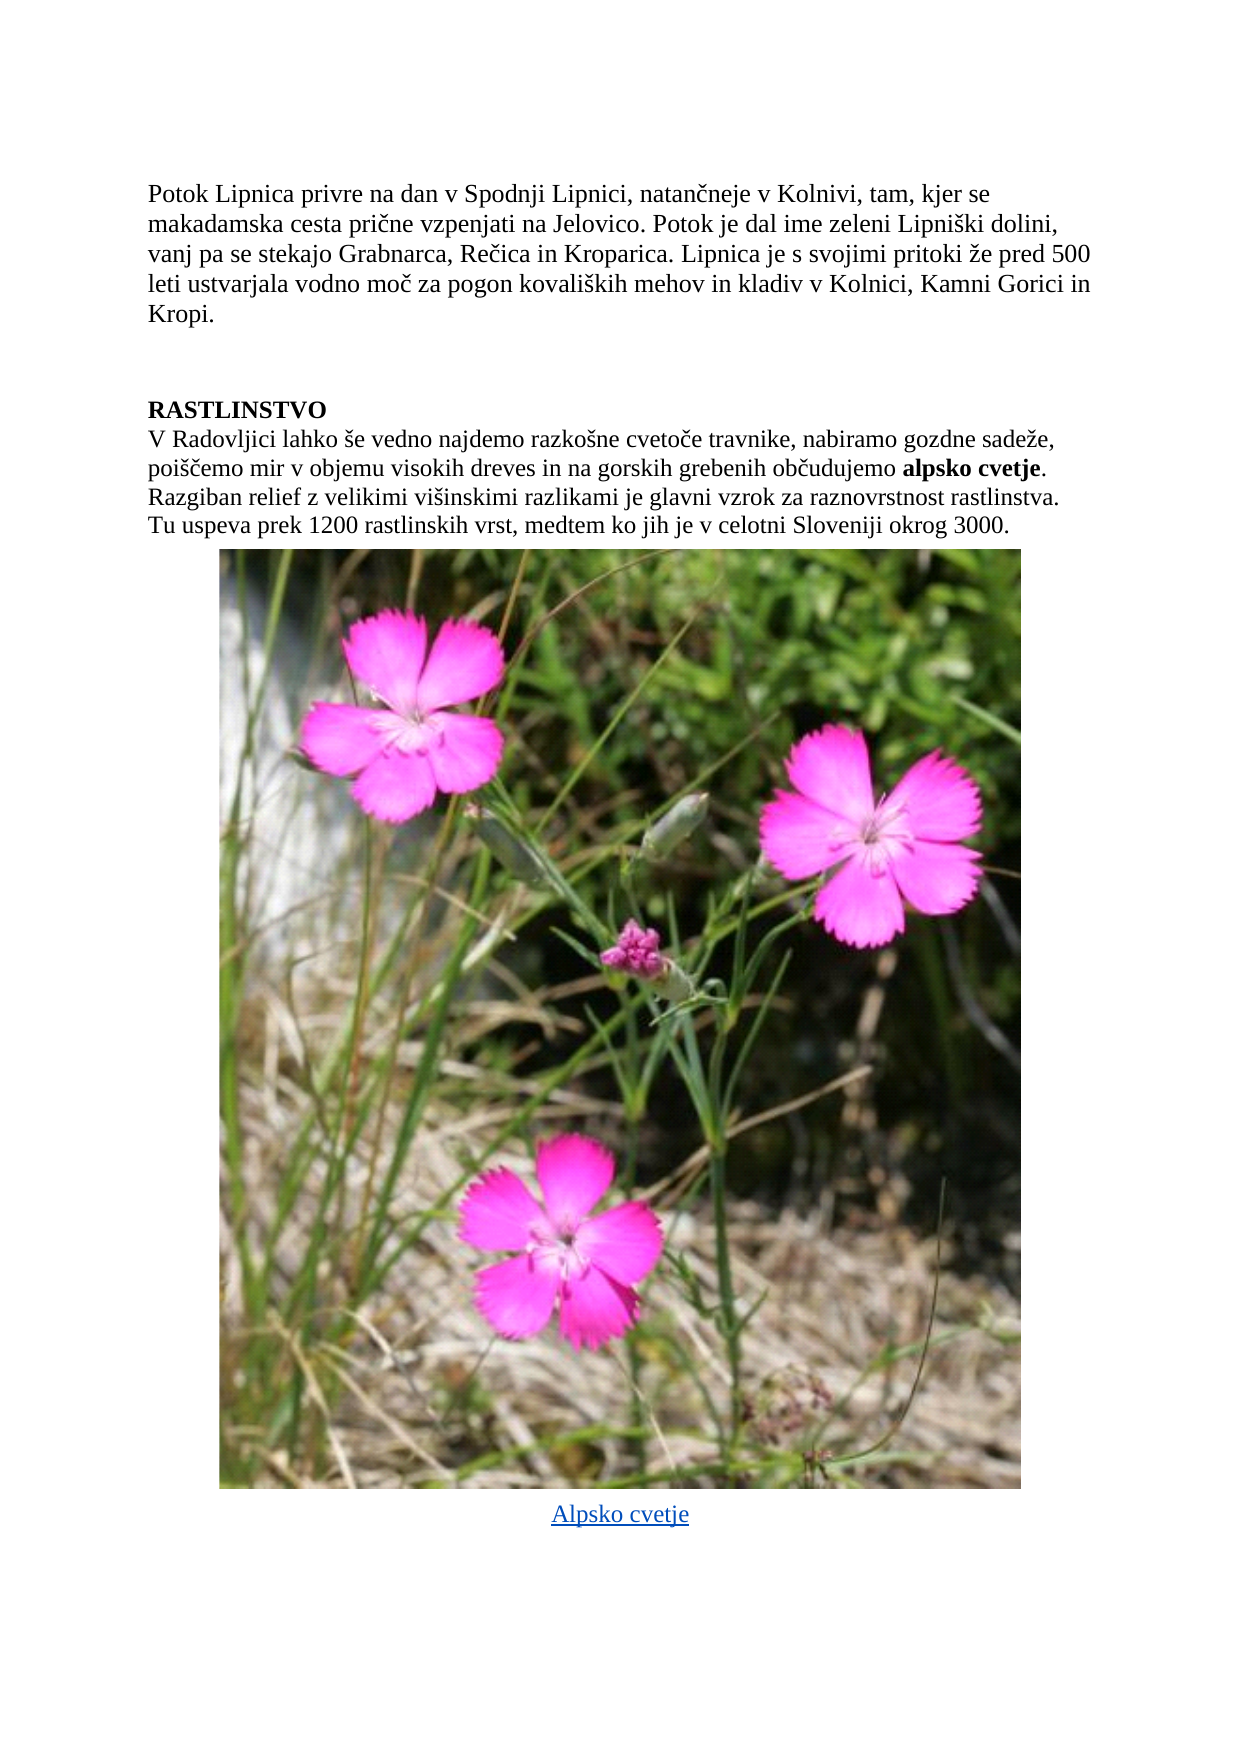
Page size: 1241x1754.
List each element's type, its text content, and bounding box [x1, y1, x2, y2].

text RASTLINSTVO V Radovljici lahko še vedno najdemo razkošne cvetoče travnike, nabiramo gozdne sadeže, poiščemo mir v objemu visokih dreves in na gorskih grebenih občudujemo alpsko cvetje. Razgiban relief z velikimi višinskimi razlikami je glavni vzrok za raznovrstnost rastlinstva. Tu uspeva prek 1200 rastlinskih vrst, medtem ko jih je v celotni Sloveniji okrog 3000. [148, 338, 1093, 539]
text Alpsko cvetje [148, 1499, 1093, 1528]
text Potok Lipnica privre na dan v Spodnji Lipnici, natančneje v Kolnivi, tam, kjer se makadamska cesta prične vzpenjati na Jelovico. Potok je dal ime zeleni Lipniški dolini, vanj pa se stekajo Grabnarca, Rečica in Kroparica. Lipnica je s svojimi pritoki že pred 500 leti ustvarjala vodno moč za pogon kovaliških mehov in kladiv v Kolnici, Kamni Gorici in Kropi. [148, 148, 1093, 328]
